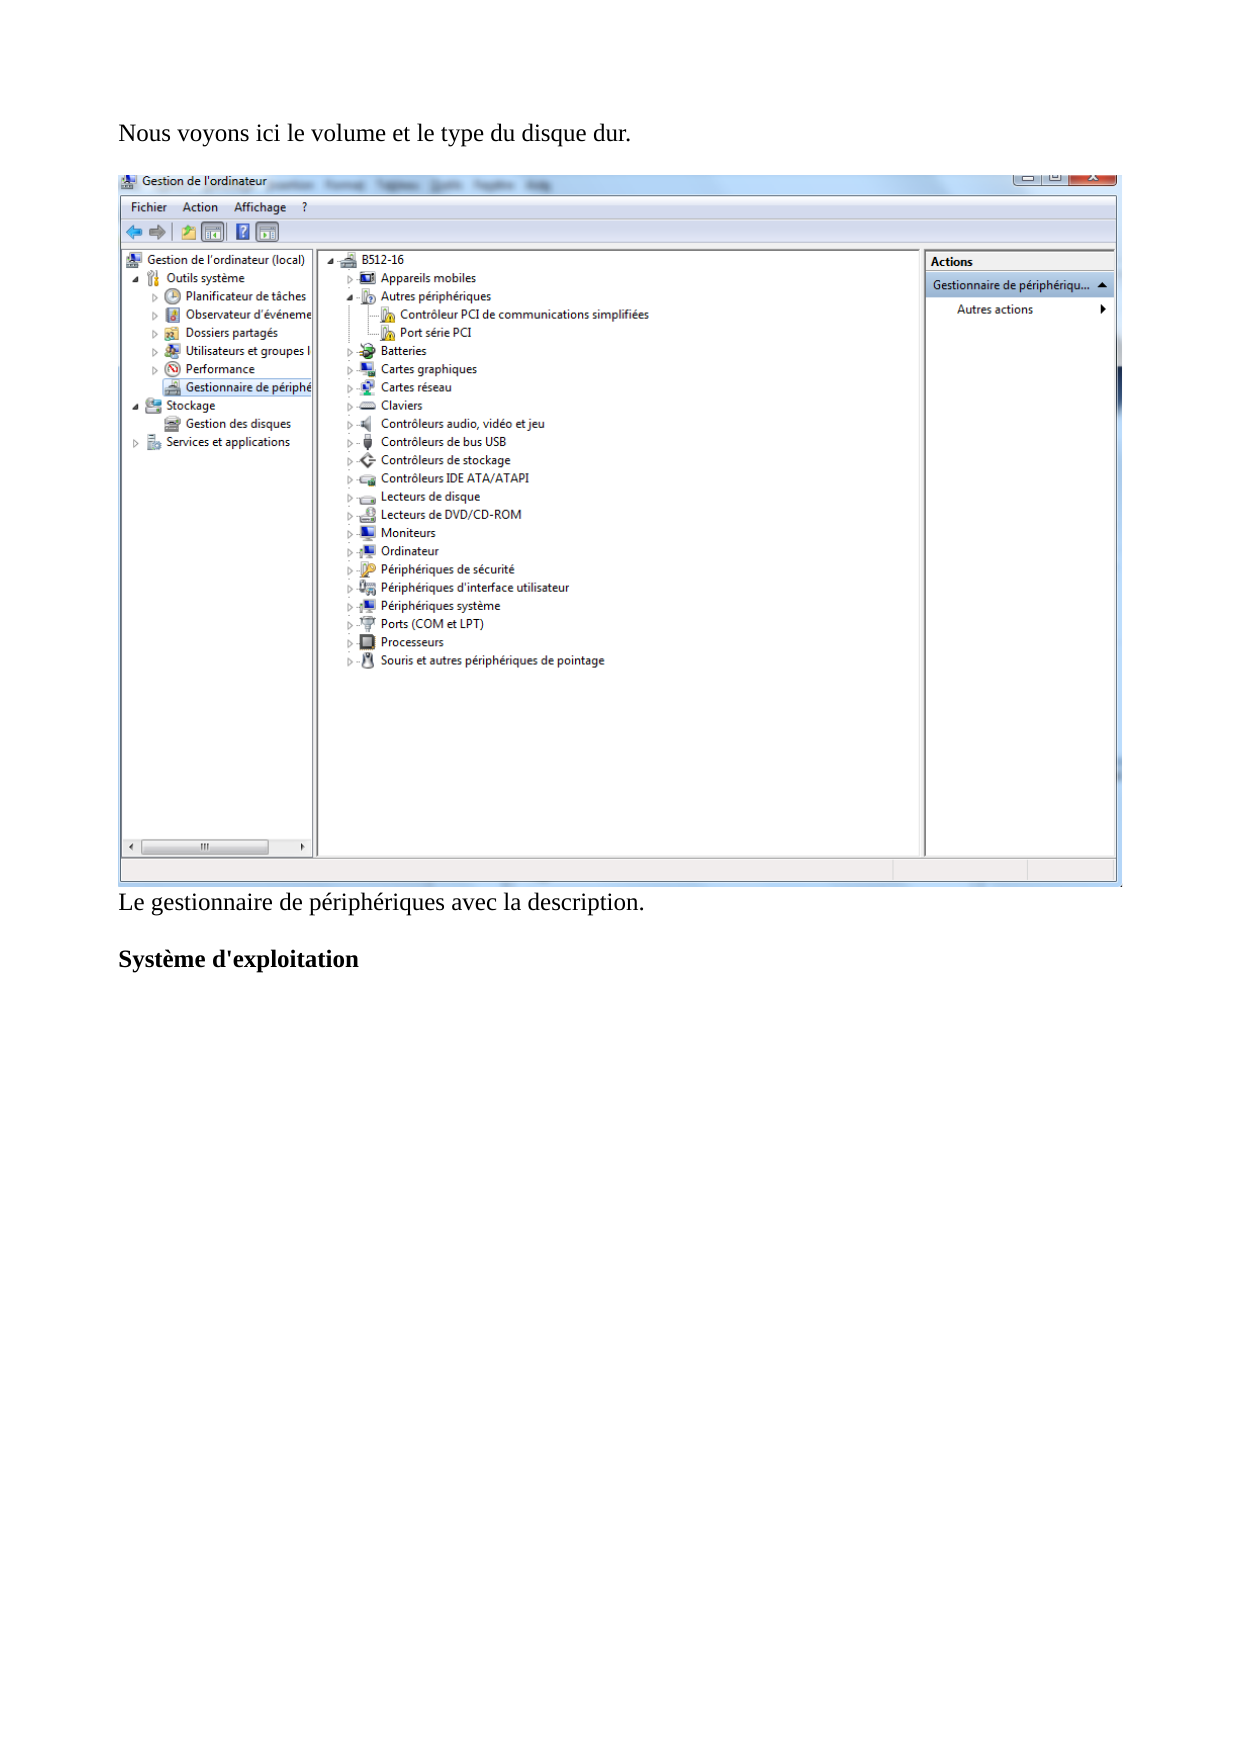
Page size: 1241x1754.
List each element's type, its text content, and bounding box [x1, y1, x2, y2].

text Le gestionnaire de périphériques avec la description. [118, 887, 1122, 915]
text Système d'exploitation [118, 944, 1122, 973]
picture [118, 175, 1123, 887]
text Nous voyons ici le volume et le type du disque dur. [118, 118, 1122, 147]
